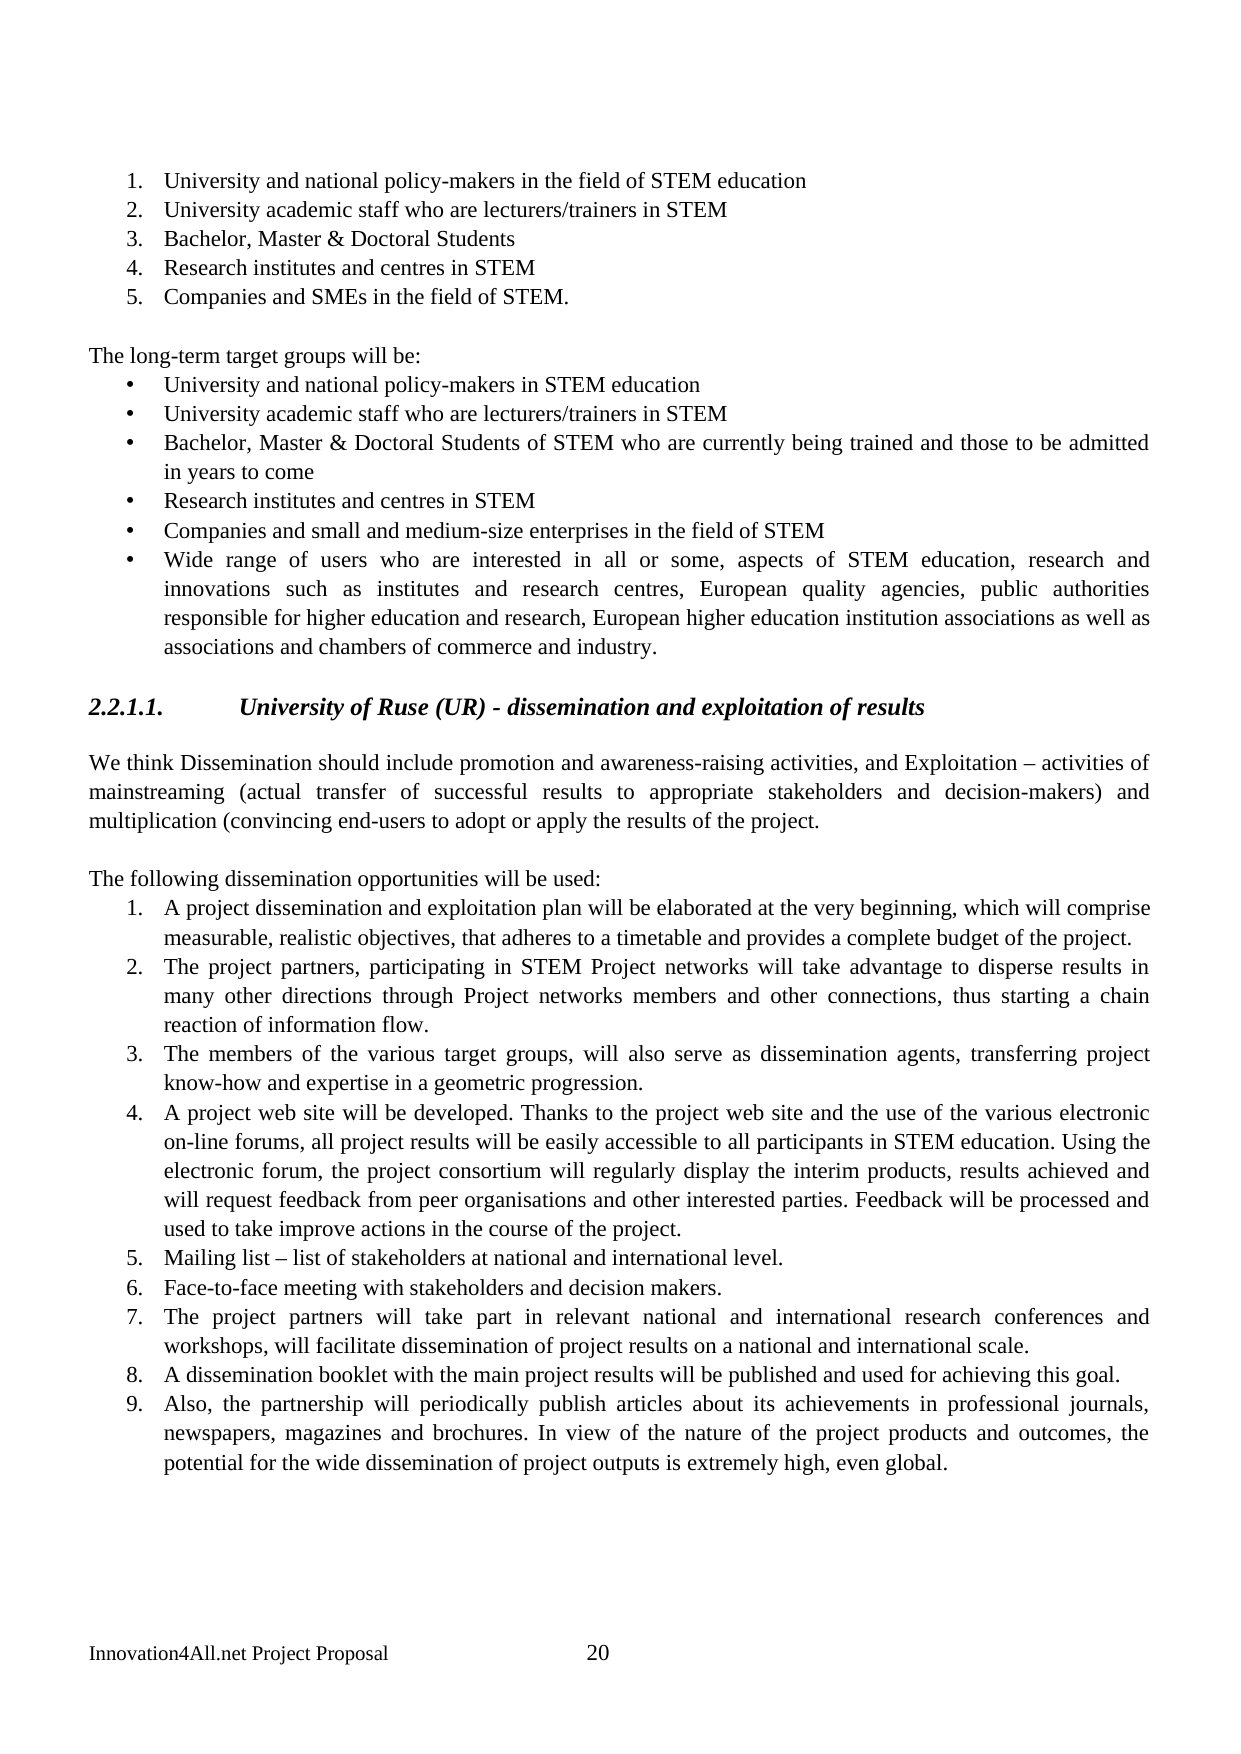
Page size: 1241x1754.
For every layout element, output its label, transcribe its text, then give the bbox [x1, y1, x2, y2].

list University academic staff who are lecturers/trainers in STEM [126, 401, 1152, 426]
list Bachelor, Master & Doctoral Students [126, 226, 1152, 251]
list A dissemination booklet with the main project results will be published and used for achieving this goal. [126, 1362, 1152, 1387]
list Face-to-face meeting with stakeholders and decision makers. [126, 1274, 1152, 1300]
list The project partners, participating in STEM Project networks will take advantage to disperse results in many other directions through Project networks members and other connections, thus starting a chain reaction of information flow. [126, 954, 1152, 1037]
list The project partners will take part in relevant national and international research conferences and workshops, will facilitate dissemination of project results on a national and international scale. [126, 1304, 1152, 1358]
list Also, the partnership will periodically publish articles about its achievements in professional journals, newspapers, magazines and brochures. In view of the nature of the project products and outcomes, the potential for the wide dissemination of project outputs is extremely high, even global. [126, 1391, 1152, 1475]
list Companies and small and medium-size enterprises in the field of STEM [126, 518, 1152, 543]
text The long-term target groups will be: [88, 343, 1152, 368]
list A project dissemination and exploitation plan will be elaborated at the very beginning, which will comprise measurable, realistic objectives, that adheres to a timetable and provides a complete budget of the project. [126, 895, 1152, 950]
text The following dissemination opportunities will be used: [88, 866, 1152, 892]
list Wide range of users who are interested in all or some, aspects of STEM education, research and innovations such as institutes and research centres, European quality agencies, public authorities responsible for higher education and research, European higher education institution associations as well as associations and chambers of commerce and industry. [126, 547, 1152, 660]
list The members of the various target groups, will also serve as dissemination agents, transferring project know-how and expertise in a geometric progression. [126, 1041, 1152, 1096]
list University academic staff who are lecturers/trainers in STEM [126, 197, 1152, 222]
list University and national policy-makers in STEM education [126, 372, 1152, 397]
list Research institutes and centres in STEM [126, 255, 1152, 281]
list Companies and SMEs in the field of STEM. [126, 284, 1152, 310]
list A project web site will be developed. Thanks to the project web site and the use of the various electronic on-line forums, all project results will be easily accessible to all participants in STEM education. Using the electronic forum, the project consortium will regularly display the interim products, results achieved and will request feedback from peer organisations and other interested parties. Feedback will be processed and used to take improve actions in the course of the project. [126, 1099, 1152, 1242]
list Research institutes and centres in STEM [126, 488, 1152, 514]
list Bachelor, Master & Doctoral Students of STEM who are currently being trained and those to be admitted in years to come [126, 430, 1152, 485]
subtitle University of Ruse (UR) - dissemination and exploitation of results [88, 693, 1152, 720]
text We think Dissemination should include promotion and awareness-raising activities, and Exploitation – activities of mainstreaming (actual transfer of successful results to appropriate stakeholders and decision-makers) and multiplication (convincing end-users to adopt or apply the results of the project. [88, 749, 1152, 833]
list Mailing list – list of stakeholders at national and international level. [126, 1245, 1152, 1271]
list University and national policy-makers in the field of STEM education [126, 168, 1152, 193]
